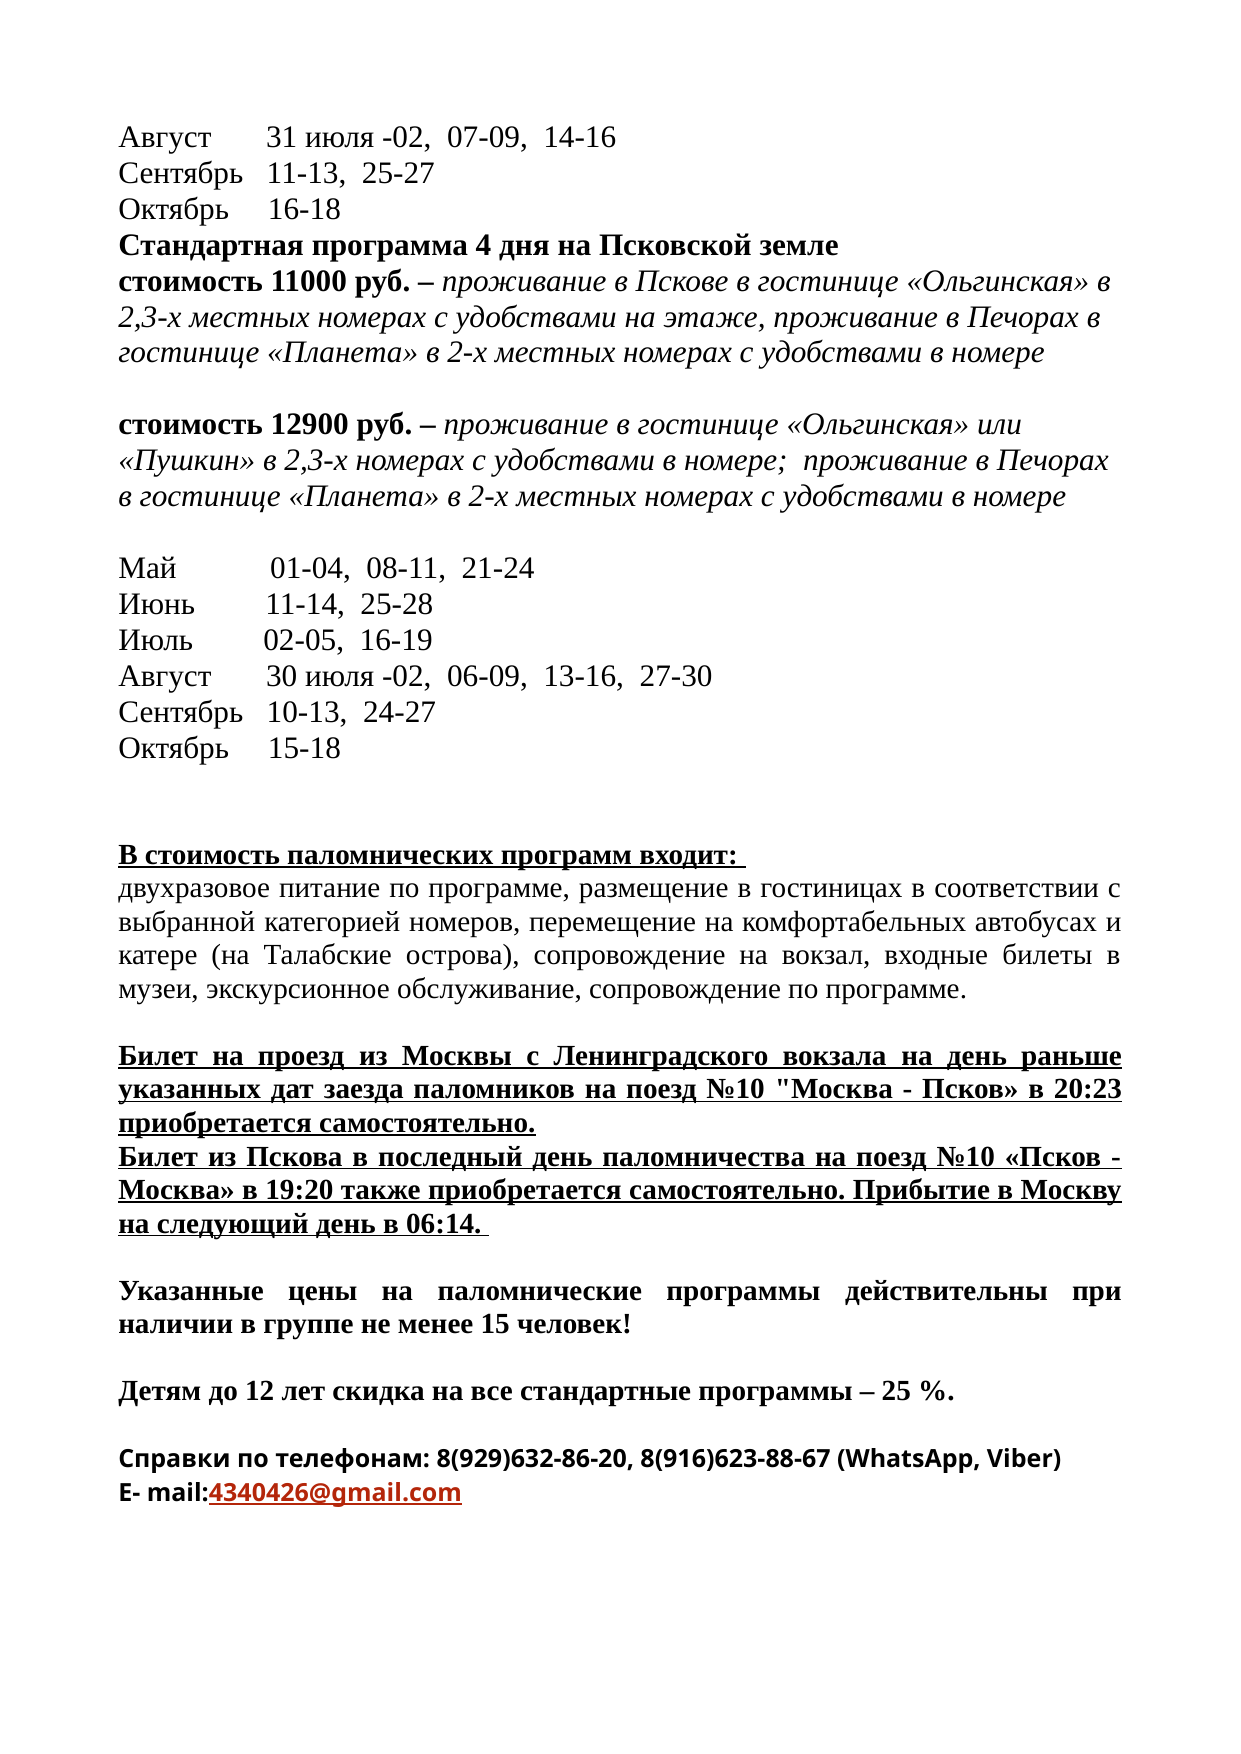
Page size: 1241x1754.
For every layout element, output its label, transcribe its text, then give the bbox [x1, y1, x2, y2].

text Сентябрь 10-13, 24-27 [118, 693, 1122, 729]
text Июнь 11-14, 25-28 [118, 585, 1122, 621]
text - Москва» в 19:20 также приобретается самостоятельно. Прибытие в Москву [118, 1169, 1122, 1201]
text Октябрь 15-18 [118, 729, 1122, 765]
text В стоимость паломнических программ входит: [118, 837, 1122, 870]
text Август 30 июля -02, 06-09, 13-16, 27-30 [118, 657, 1122, 693]
text Июль 02-05, 16-19 [118, 621, 1122, 657]
text Детям до 12 лет скидка на все стандартные программы – 25 %. [118, 1373, 1122, 1407]
text Указанные цены на паломнические программы действительны при наличии в группе не менее 15 человек! [118, 1273, 1122, 1340]
text Справки по телефонам: 8(929)632-86-20, 8(916)623-88-67 (WhatsApp, Viber) [118, 1441, 1122, 1475]
text Билет на проезд из Москвы с Ленинградского вокзала на день раньше [118, 1038, 1122, 1067]
text стоимость 12900 руб. – проживание в гостинице «Ольгинская» или «Пушкин» в 2,3-х номерах с удобствами в номере; проживание в Печорах в гостинице «Планета» в 2-х местных номерах с удобствами в номере [118, 406, 1122, 513]
text Сентябрь 11-13, 25-27 [118, 154, 1122, 190]
text на следующий день в 06:14. [118, 1203, 1122, 1239]
text приобретается самостоятельно. [118, 1102, 1122, 1139]
text E- mail:4340426@gmail.com [118, 1475, 1122, 1509]
text Октябрь 16-18 [118, 190, 1122, 226]
text стоимость 11000 руб. – проживание в Пскове в гостинице «Ольгинская» в 2,3-х местных номерах с удобствами на этаже, проживание в Печорах в гостинице «Планета» в 2-х местных номерах с удобствами в номере [118, 262, 1122, 370]
text двухразовое питание по программе, размещение в гостиницах в соответствии с выбранной категорией номеров, перемещение на комфортабельных автобусах и катере (на Талабские острова), сопровождение на вокзал, входные билеты в музеи, экскурсионное обслуживание, сопровождение по программе. [118, 870, 1122, 1004]
text Билет из Пскова в последный день паломничества на поезд №10 «Псков [118, 1139, 1122, 1168]
text Стандартная программа 4 дня на Псковской земле [118, 226, 1122, 262]
text Август 31 июля -02, 07-09, 14-16 [118, 118, 1122, 154]
text Май 01-04, 08-11, 21-24 [118, 549, 1122, 585]
text указанных дат заезда паломников на поезд №10 "Москва - Псков» в 20:23 [118, 1069, 1122, 1101]
